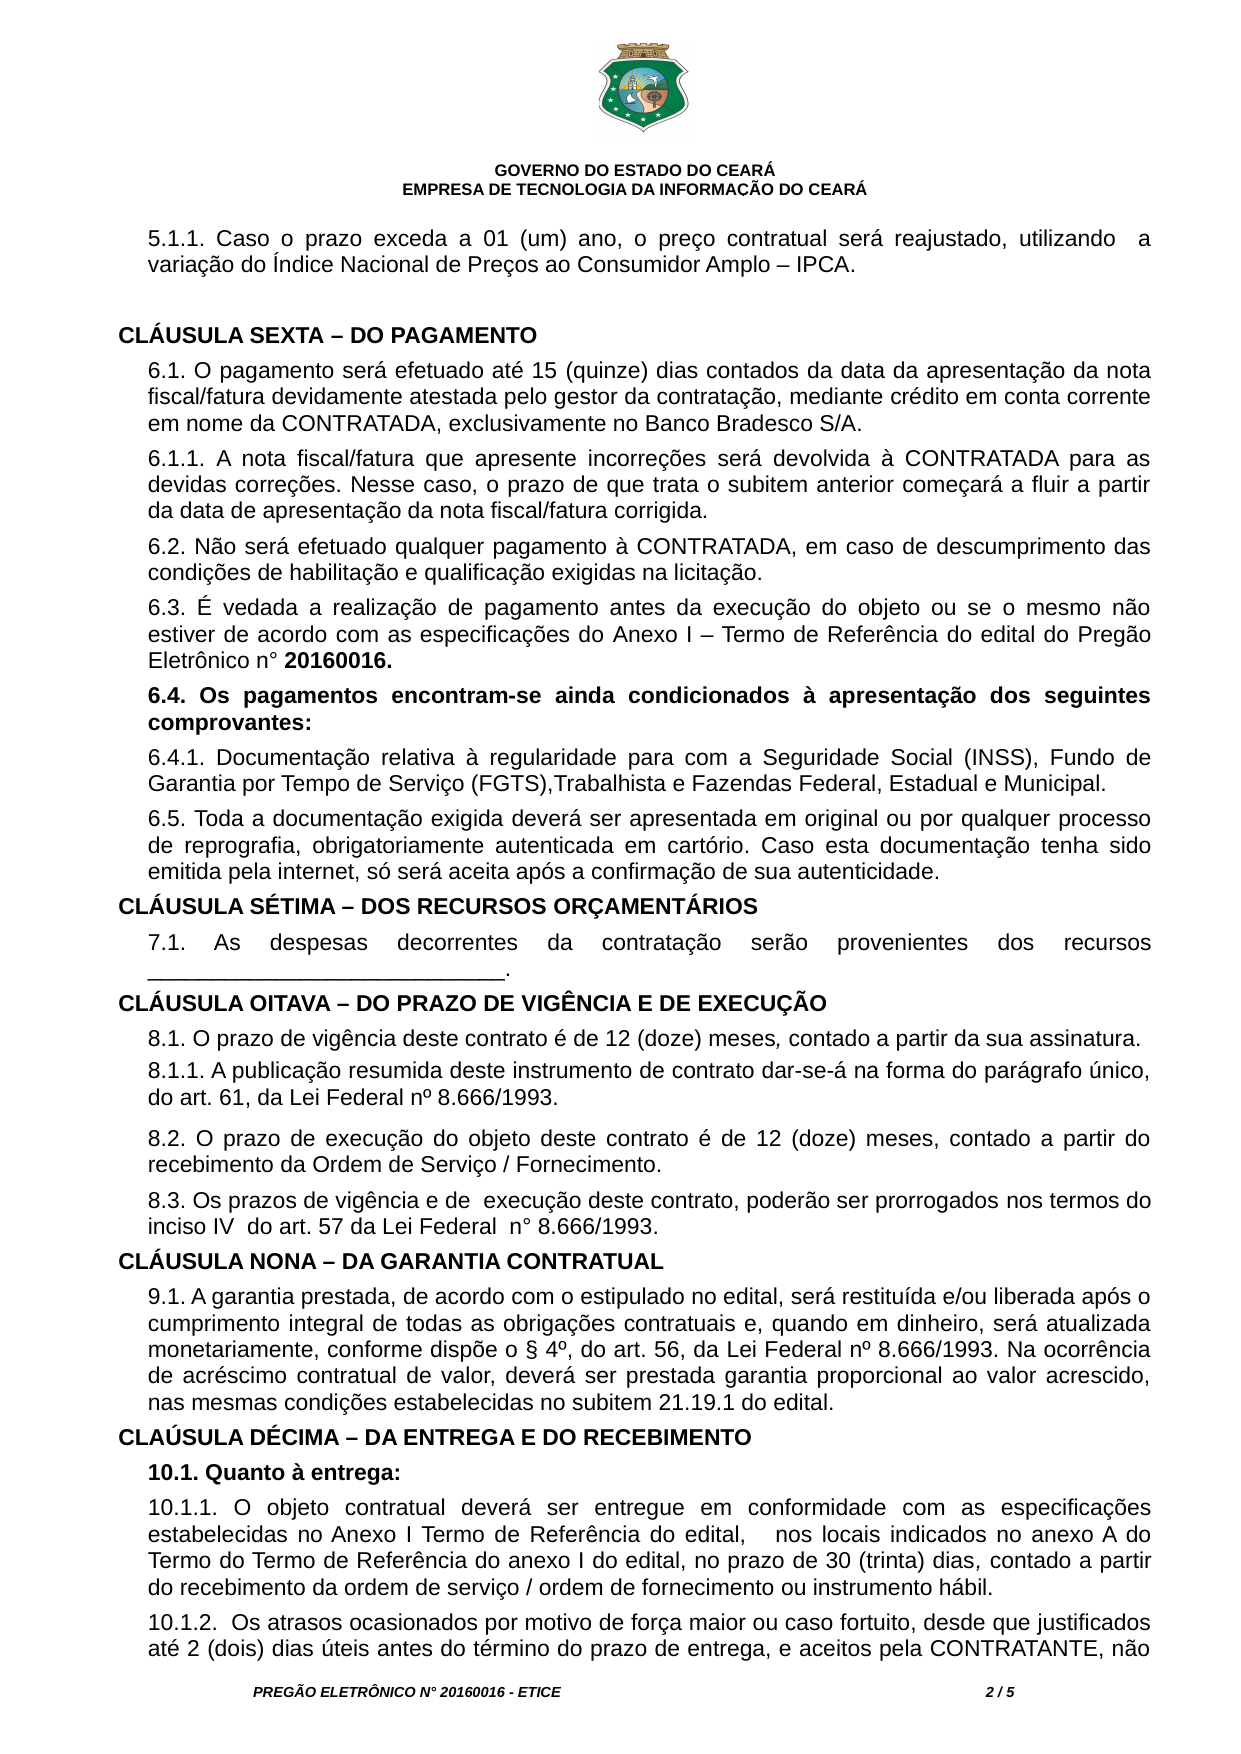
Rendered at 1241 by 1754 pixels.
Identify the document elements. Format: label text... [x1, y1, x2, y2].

text 9.1. A garantia prestada, de acordo com o estipulado no edital, será restituída e/ou liberada após o cumprimento integral de todas as obrigações contratuais e, quando em dinheiro, será atualizada monetariamente, conforme dispõe o § 4º, do art. 56, da Lei Federal nº 8.666/1993. Na ocorrência de acréscimo contratual de valor, deverá ser prestada garantia proporcional ao valor acrescido, nas mesmas condições estabelecidas no subitem 21.19.1 do edital. [148, 1283, 1152, 1415]
text 6.4. Os pagamentos encontram-se ainda condicionados à apresentação dos seguintes comprovantes: [148, 682, 1152, 735]
text 10.1. Quanto à entrega: [148, 1459, 1152, 1486]
text CLÁUSULA SÉTIMA – DOS RECURSOS ORÇAMENTÁRIOS [118, 893, 1152, 919]
text 5.1.1. Caso o prazo exceda a 01 (um) ano, o preço contratual será reajustado, utilizando a variação do Índice Nacional de Preços ao Consumidor Amplo – IPCA. [148, 225, 1152, 278]
text CLÁUSULA NONA – DA GARANTIA CONTRATUAL [118, 1248, 1152, 1274]
text 6.5. Toda a documentação exigida deverá ser apresentada em original ou por qualquer processo de reprografia, obrigatoriamente autenticada em cartório. Caso esta documentação tenha sido emitida pela internet, só será aceita após a confirmação de sua autenticidade. [148, 805, 1152, 884]
text 6.1. O pagamento será efetuado até 15 (quinze) dias contados da data da apresentação da nota fiscal/fatura devidamente atestada pelo gestor da contratação, mediante crédito em conta corrente em nome da CONTRATADA, exclusivamente no Banco Bradesco S/A. [148, 357, 1152, 436]
text 8.2. O prazo de execução do objeto deste contrato é de 12 (doze) meses, contado a partir do recebimento da Ordem de Serviço / Fornecimento. [148, 1125, 1152, 1178]
text 10.1.1. O objeto contratual deverá ser entregue em conformidade com as especificações estabelecidas no Anexo I Termo de Referência do edital, nos locais indicados no anexo A do Termo do Termo de Referência do anexo I do edital, no prazo de 30 (trinta) dias, contado a partir do recebimento da ordem de serviço / ordem de fornecimento ou instrumento hábil. [148, 1494, 1152, 1600]
text 6.3. É vedada a realização de pagamento antes da execução do objeto ou se o mesmo não estiver de acordo com as especificações do Anexo I – Termo de Referência do edital do Pregão Eletrônico n° 20160016. [148, 594, 1152, 673]
text CLÁUSULA OITAVA – DO PRAZO DE VIGÊNCIA E DE EXECUÇÃO [118, 990, 1152, 1016]
text 7.1. As despesas decorrentes da contratação serão provenientes dos recursos ____________________________. [148, 928, 1152, 981]
text 6.1.1. A nota fiscal/fatura que apresente incorreções será devolvida à CONTRATADA para as devidas correções. Nesse caso, o prazo de que trata o subitem anterior começará a fluir a partir da data de apresentação da nota fiscal/fatura corrigida. [148, 445, 1152, 524]
text 6.2. Não será efetuado qualquer pagamento à CONTRATADA, em caso de descumprimento das condições de habilitação e qualificação exigidas na licitação. [148, 533, 1152, 585]
text 8.3. Os prazos de vigência e de execução deste contrato, poderão ser prorrogados nos termos do inciso IV do art. 57 da Lei Federal n° 8.666/1993. [148, 1187, 1152, 1239]
text 8.1. O prazo de vigência deste contrato é de 12 (doze) meses, contado a partir da sua assinatura. [148, 1025, 1152, 1052]
text 10.1.2. Os atrasos ocasionados por motivo de força maior ou caso fortuito, desde que justificados até 2 (dois) dias úteis antes do término do prazo de entrega, e aceitos pela CONTRATANTE, não [148, 1609, 1152, 1661]
text CLAÚSULA DÉCIMA – DA ENTREGA E DO RECEBIMENTO [118, 1424, 1152, 1450]
text CLÁUSULA SEXTA – DO PAGAMENTO [118, 322, 1152, 348]
text 8.1.1. A publicação resumida deste instrumento de contrato dar-se-á na forma do parágrafo único, do art. 61, da Lei Federal nº 8.666/1993. [148, 1057, 1152, 1110]
text 6.4.1. Documentação relativa à regularidade para com a Seguridade Social (INSS), Fundo de Garantia por Tempo de Serviço (FGTS),Trabalhista e Fazendas Federal, Estadual e Municipal. [148, 744, 1152, 796]
